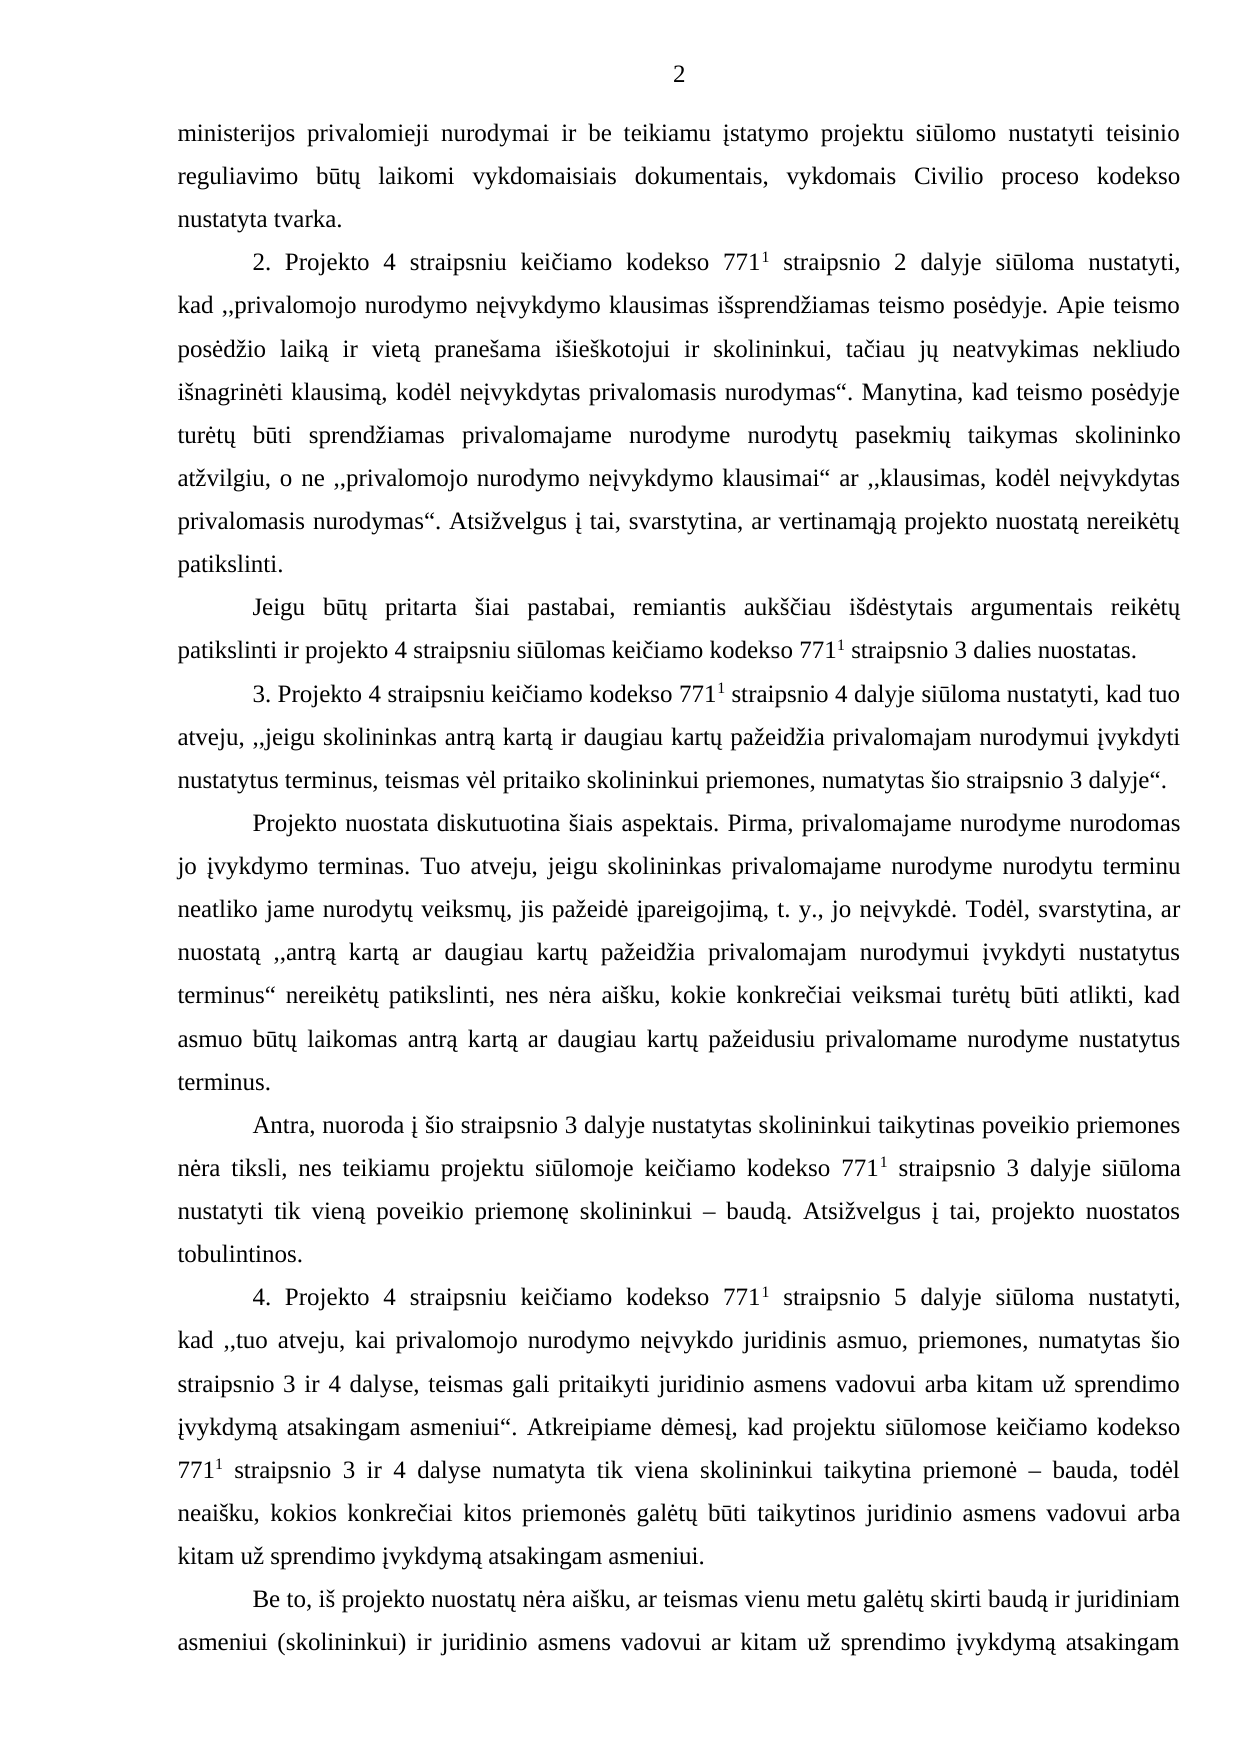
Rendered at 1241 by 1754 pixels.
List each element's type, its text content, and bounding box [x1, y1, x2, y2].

text Antra, nuoroda į šio straipsnio 3 dalyje nustatytas skolininkui taikytinas poveikio priemones nėra tiksli, nes teikiamu projektu siūlomoje keičiamo kodekso 7711 straipsnio 3 dalyje siūloma nustatyti tik vieną poveikio priemonę skolininkui – baudą. Atsižvelgus į tai, projekto nuostatos tobulintinos. [177, 1110, 1181, 1268]
text Projekto nuostata diskutuotina šiais aspektais. Pirma, privalomajame nurodyme nurodomas jo įvykdymo terminas. Tuo atveju, jeigu skolininkas privalomajame nurodyme nurodytu terminu neatliko jame nurodytų veiksmų, jis pažeidė įpareigojimą, t. y., jo neįvykdė. Todėl, svarstytina, ar nuostatą ,,antrą kartą ar daugiau kartų pažeidžia privalomajam nurodymui įvykdyti nustatytus terminus“ nereikėtų patikslinti, nes nėra aišku, kokie konkrečiai veiksmai turėtų būti atlikti, kad asmuo būtų laikomas antrą kartą ar daugiau kartų pažeidusiu privalomame nurodyme nustatytus terminus. [177, 808, 1181, 1096]
text 4. Projekto 4 straipsniu keičiamo kodekso 7711 straipsnio 5 dalyje siūloma nustatyti, kad ,,tuo atveju, kai privalomojo nurodymo neįvykdo juridinis asmuo, priemones, numatytas šio straipsnio 3 ir 4 dalyse, teismas gali pritaikyti juridinio asmens vadovui arba kitam už sprendimo įvykdymą atsakingam asmeniui“. Atkreipiame dėmesį, kad projektu siūlomose keičiamo kodekso 7711 straipsnio 3 ir 4 dalyse numatyta tik viena skolininkui taikytina priemonė – bauda, todėl neaišku, kokios konkrečiai kitos priemonės galėtų būti taikytinos juridinio asmens vadovui arba kitam už sprendimo įvykdymą atsakingam asmeniui. [177, 1282, 1181, 1570]
text ministerijos privalomieji nurodymai ir be teikiamu įstatymo projektu siūlomo nustatyti teisinio reguliavimo būtų laikomi vykdomaisiais dokumentais, vykdomais Civilio proceso kodekso nustatyta tvarka. [177, 118, 1181, 233]
text Be to, iš projekto nuostatų nėra aišku, ar teismas vienu metu galėtų skirti baudą ir juridiniam asmeniui (skolininkui) ir juridinio asmens vadovui ar kitam už sprendimo įvykdymą atsakingam [177, 1584, 1181, 1656]
text Jeigu būtų pritarta šiai pastabai, remiantis aukščiau išdėstytais argumentais reikėtų patikslinti ir projekto 4 straipsniu siūlomas keičiamo kodekso 7711 straipsnio 3 dalies nuostatas. [177, 592, 1181, 664]
text 3. Projekto 4 straipsniu keičiamo kodekso 7711 straipsnio 4 dalyje siūloma nustatyti, kad tuo atveju, ,,jeigu skolininkas antrą kartą ir daugiau kartų pažeidžia privalomajam nurodymui įvykdyti nustatytus terminus, teismas vėl pritaiko skolininkui priemones, numatytas šio straipsnio 3 dalyje“. [177, 679, 1181, 794]
text 2. Projekto 4 straipsniu keičiamo kodekso 7711 straipsnio 2 dalyje siūloma nustatyti, kad ,,privalomojo nurodymo neįvykdymo klausimas išsprendžiamas teismo posėdyje. Apie teismo posėdžio laiką ir vietą pranešama išieškotojui ir skolininkui, tačiau jų neatvykimas nekliudo išnagrinėti klausimą, kodėl neįvykdytas privalomasis nurodymas“. Manytina, kad teismo posėdyje turėtų būti sprendžiamas privalomajame nurodyme nurodytų pasekmių taikymas skolininko atžvilgiu, o ne ,,privalomojo nurodymo neįvykdymo klausimai“ ar ,,klausimas, kodėl neįvykdytas privalomasis nurodymas“. Atsižvelgus į tai, svarstytina, ar vertinamąją projekto nuostatą nereikėtų patikslinti. [177, 247, 1181, 578]
